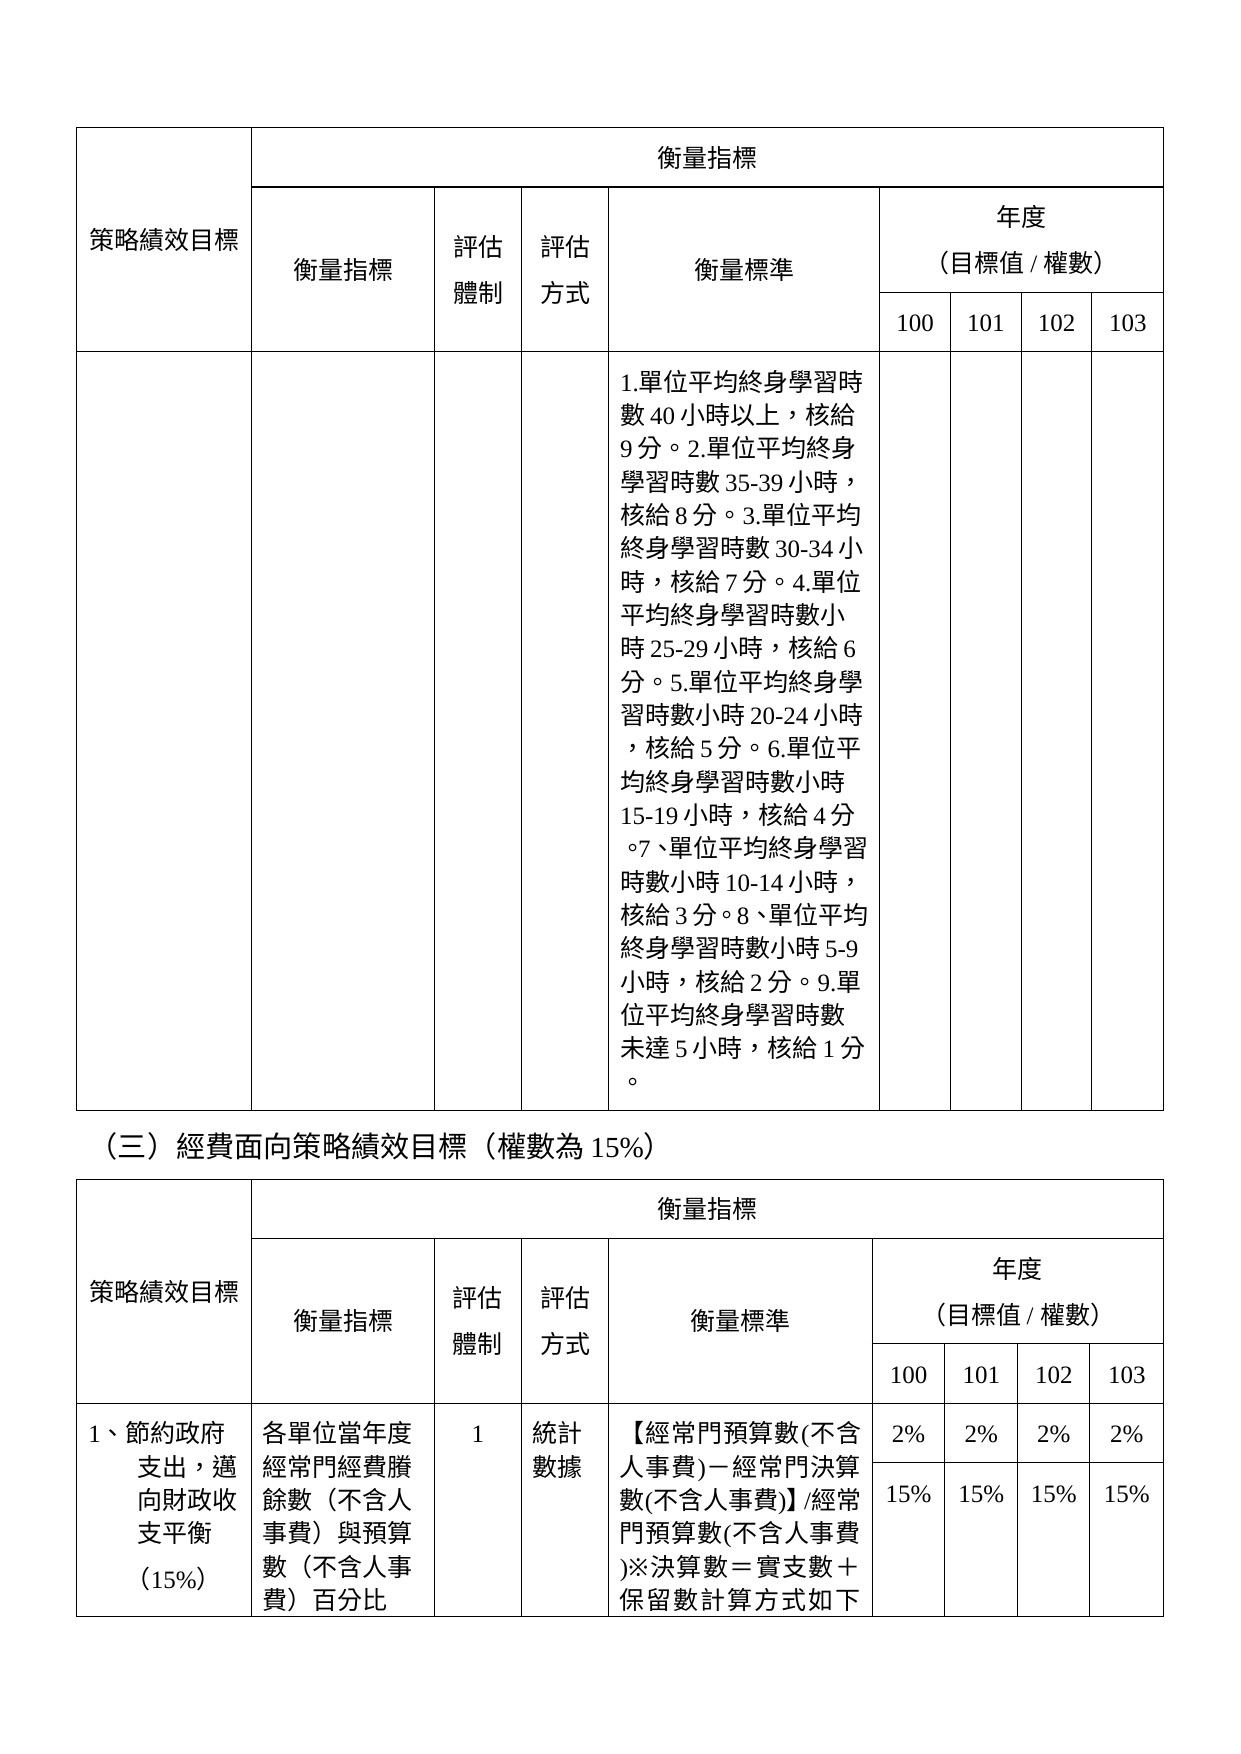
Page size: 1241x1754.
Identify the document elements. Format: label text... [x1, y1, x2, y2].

table_cell 100 [880, 293, 950, 351]
table_header 策略績效目標 [77, 1180, 251, 1403]
table_cell 15% [873, 1463, 944, 1616]
table_cell 100 [873, 1344, 944, 1403]
table_cell 評估 方式 [522, 188, 608, 351]
table_header 策略績效目標 [77, 128, 251, 351]
table_cell 103 [1090, 1344, 1163, 1403]
table_cell 各單位當年度經常門經費賸餘數（不含人事費）與預算數（不含人事費）百分比 [252, 1404, 434, 1616]
table_cell 統計數據 [522, 1404, 608, 1616]
table_cell [435, 352, 521, 1110]
table_cell 102 [1018, 1344, 1089, 1403]
table_cell 15% [945, 1463, 1017, 1616]
table_cell [522, 352, 608, 1110]
text （三）經費面向策略績效目標（權數為15%） [88, 1124, 1152, 1166]
table_cell [252, 352, 434, 1110]
table_cell 101 [945, 1344, 1017, 1403]
table_cell 年度 （目標值 / 權數） [873, 1239, 1163, 1343]
table_cell 年度 （目標值 / 權數） [880, 188, 1163, 292]
table_cell 衡量標準 [609, 188, 879, 351]
table_cell 15% [1090, 1463, 1163, 1616]
table_cell 評估 體制 [435, 188, 521, 351]
table_cell [77, 352, 251, 1110]
table_cell 101 [951, 293, 1021, 351]
table_cell 評估 體制 [435, 1239, 521, 1403]
table_cell [880, 352, 950, 1110]
table_cell 衡量指標 [252, 1239, 434, 1403]
table_cell [1022, 352, 1091, 1110]
table_cell 節約政府支出，邁向財政收支平衡 （15%） [77, 1404, 251, 1616]
table_cell 2% [1090, 1404, 1163, 1462]
table_cell 102 [1022, 293, 1091, 351]
table_cell 2% [945, 1404, 1017, 1462]
table_cell 衡量指標 [252, 188, 434, 351]
table_cell [951, 352, 1021, 1110]
table_cell 1.單位平均終身學習時數40小時以上，核給9分。2.單位平均終身學習時數35-39小時，核給8分。3.單位平均終身學習時數30-34小時，核給7分。4.單位平均終身學習時數小時25-29小時，核給6分。5.單位平均終身學習時數小時20-24小時，核給5分。6.單位平均終身學習時數小時15-19小時，核給4分。7、單位平均終身學習時數小時10-14小時，核給3分。8、單位平均終身學習時數小時5-9小時，核給2分。9.單位平均終身學習時數未達5小時，核給1分。 [609, 352, 879, 1110]
table_cell [1092, 352, 1163, 1110]
table_header 衡量指標 [252, 128, 1163, 186]
table_cell 103 [1092, 293, 1163, 351]
table_cell 衡量標準 [609, 1239, 872, 1403]
table_cell 15% [1018, 1463, 1089, 1616]
table_cell 2% [1018, 1404, 1089, 1462]
table_cell 評估 方式 [522, 1239, 608, 1403]
table_cell 1 [435, 1404, 521, 1616]
table_header 衡量指標 [252, 1180, 1163, 1238]
table_cell 【經常門預算數(不含人事費)－經常門決算數(不含人事費)】/經常門預算數(不含人事費)※決算數＝實支數＋保留數計算方式如下 [609, 1404, 872, 1616]
table_cell 2% [873, 1404, 944, 1462]
